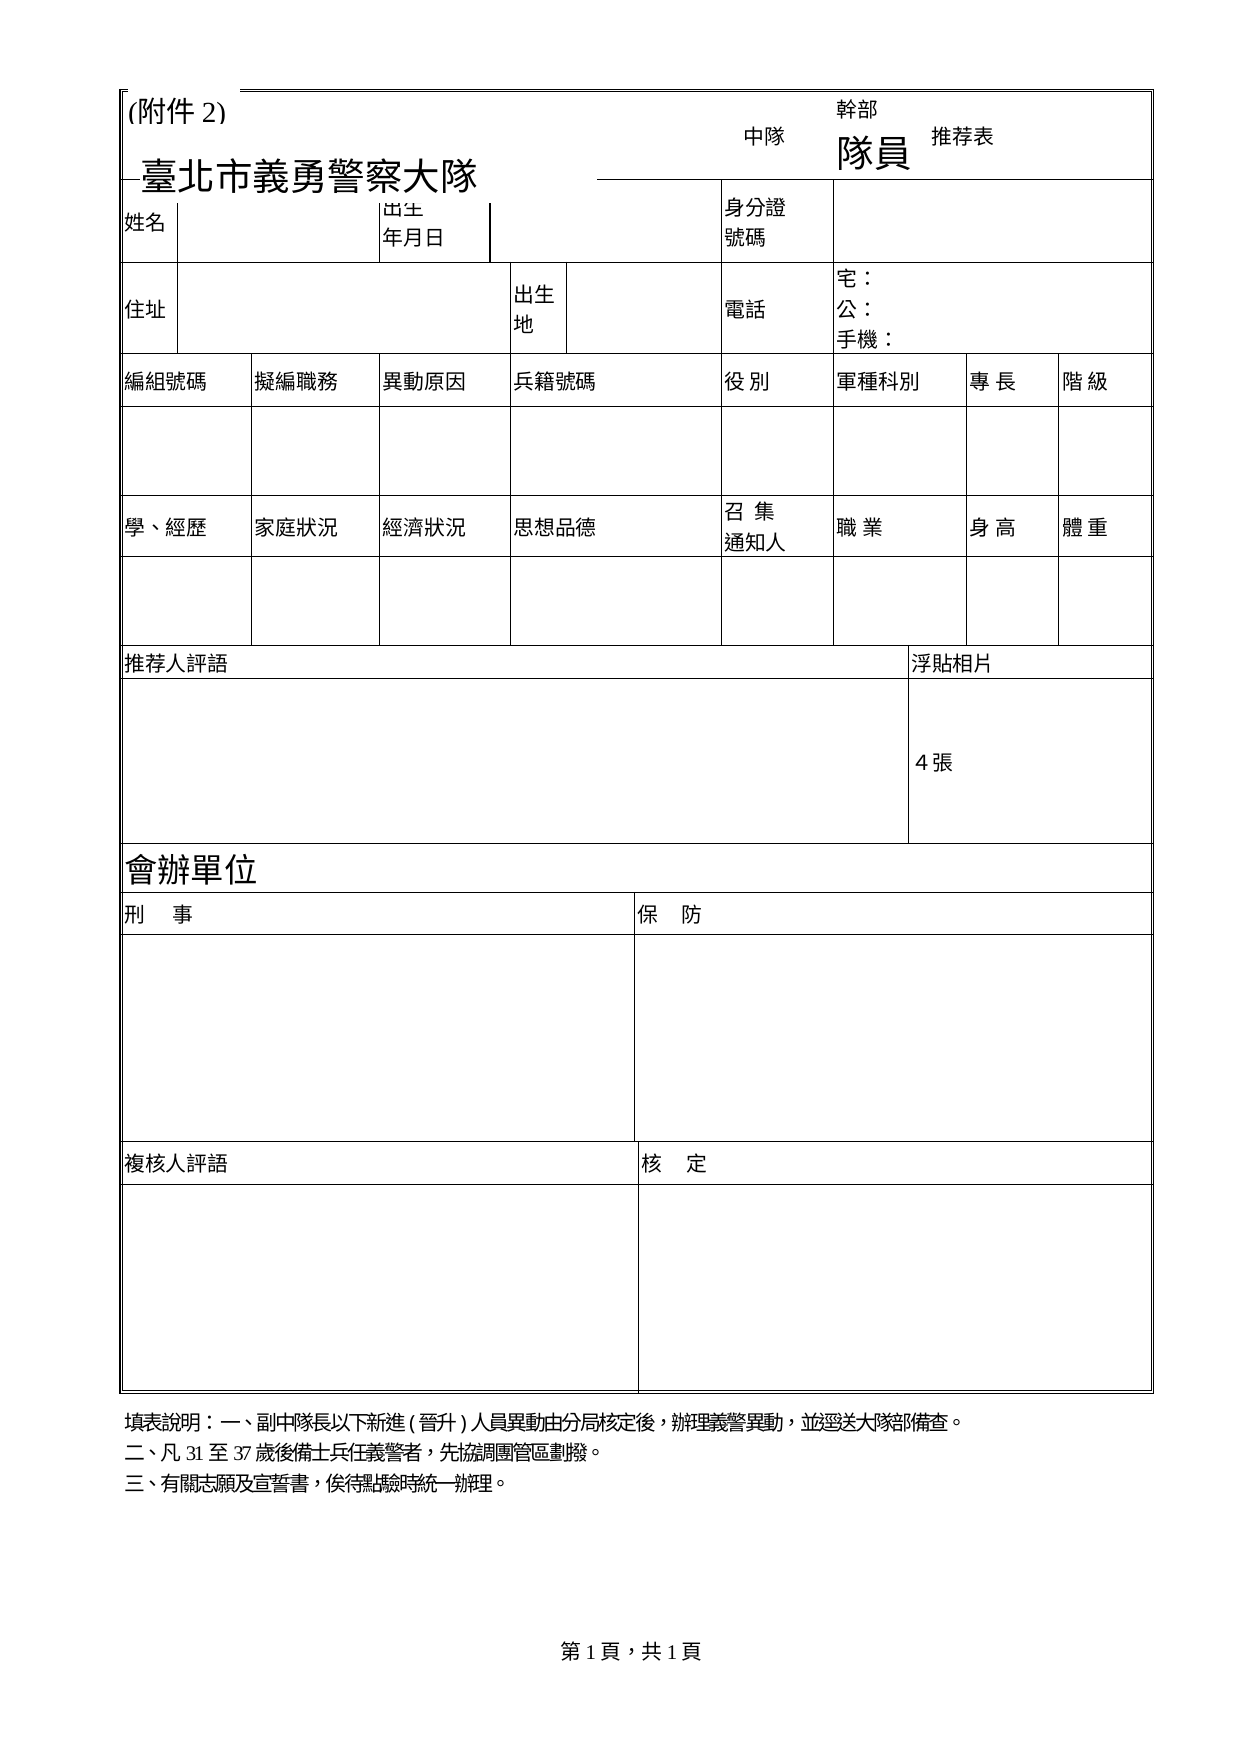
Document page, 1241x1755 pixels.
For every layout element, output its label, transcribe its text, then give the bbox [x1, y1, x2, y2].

table_cell [511, 407, 721, 494]
table_cell [178, 203, 379, 262]
table_cell 軍種科別 [834, 354, 966, 406]
table_cell 複核人評語 [123, 1142, 638, 1184]
table_cell [123, 935, 634, 1141]
table_header 推荐表 [928, 92, 1151, 179]
table_cell ４張 [909, 679, 1151, 843]
table_header [123, 92, 616, 203]
table_cell [635, 935, 1151, 1141]
table_cell [834, 407, 966, 494]
table_cell 電話 [722, 263, 833, 353]
table_cell [380, 407, 510, 494]
table_cell [511, 557, 721, 645]
table_cell [380, 557, 510, 645]
table_cell [722, 557, 833, 645]
table_header 幹部 隊員 [834, 92, 928, 179]
table_cell 專 長 [967, 354, 1058, 406]
table_cell 思想品德 [511, 496, 721, 556]
table_cell 浮貼相片 [909, 646, 1151, 678]
table_cell [834, 180, 1151, 262]
table_cell 經濟狀況 [380, 496, 510, 556]
table_cell 召 集 通知人 [722, 496, 833, 556]
table_cell [967, 407, 1058, 494]
table_cell [1059, 557, 1151, 645]
table_cell 異動原因 [380, 354, 510, 406]
table_cell 役 別 [722, 354, 833, 406]
table_header 中隊 [741, 92, 834, 179]
table_cell 出生地 [511, 263, 566, 353]
table_cell 填表說明：一、副中隊長以下新進(晉升)人員異動由分局核定後，辦理義警異動，並逕送大隊部備查。 二、凡31至37歲後備士兵任義警者，先協調團管區劃撥。 三、有關志願及宣誓書，俟待點驗時統一辦理。 [121, 1394, 1152, 1510]
table_cell 保 防 [635, 893, 1151, 934]
table_cell 身分證 號碼 [722, 180, 833, 262]
table_cell [639, 1185, 1151, 1390]
table_cell [123, 679, 908, 843]
table_cell 體 重 [1059, 496, 1151, 556]
table_cell [252, 407, 379, 494]
table_cell 擬編職務 [252, 354, 379, 406]
table_cell [123, 1185, 638, 1390]
table_cell 會辦單位 [123, 844, 1151, 892]
table_cell 出生 年月日 [380, 203, 489, 262]
table_cell 學、經歷 [123, 496, 251, 556]
table_cell [1059, 407, 1151, 494]
table_cell [967, 557, 1058, 645]
table_cell 推荐人評語 [123, 646, 908, 678]
table_cell 刑 事 [123, 893, 634, 934]
table_cell [722, 407, 833, 494]
table_cell 編組號碼 [123, 354, 251, 406]
table_cell 核 定 [639, 1142, 1151, 1184]
table_cell 住址 [123, 263, 177, 353]
table_cell [491, 180, 721, 262]
table_cell 身 高 [967, 496, 1058, 556]
table_cell 宅： 公： 手機： [834, 263, 1151, 353]
table_cell [123, 407, 251, 494]
table_cell [834, 557, 966, 645]
table_cell 兵籍號碼 [511, 354, 721, 406]
table_header [616, 92, 741, 179]
table_cell 姓名 [123, 180, 177, 262]
table_cell [123, 557, 251, 645]
table_cell 職 業 [834, 496, 966, 556]
table_cell 階 級 [1059, 354, 1151, 406]
table_cell 家庭狀況 [252, 496, 379, 556]
table_cell [252, 557, 379, 645]
table_cell [178, 263, 510, 353]
table_cell [567, 263, 721, 353]
